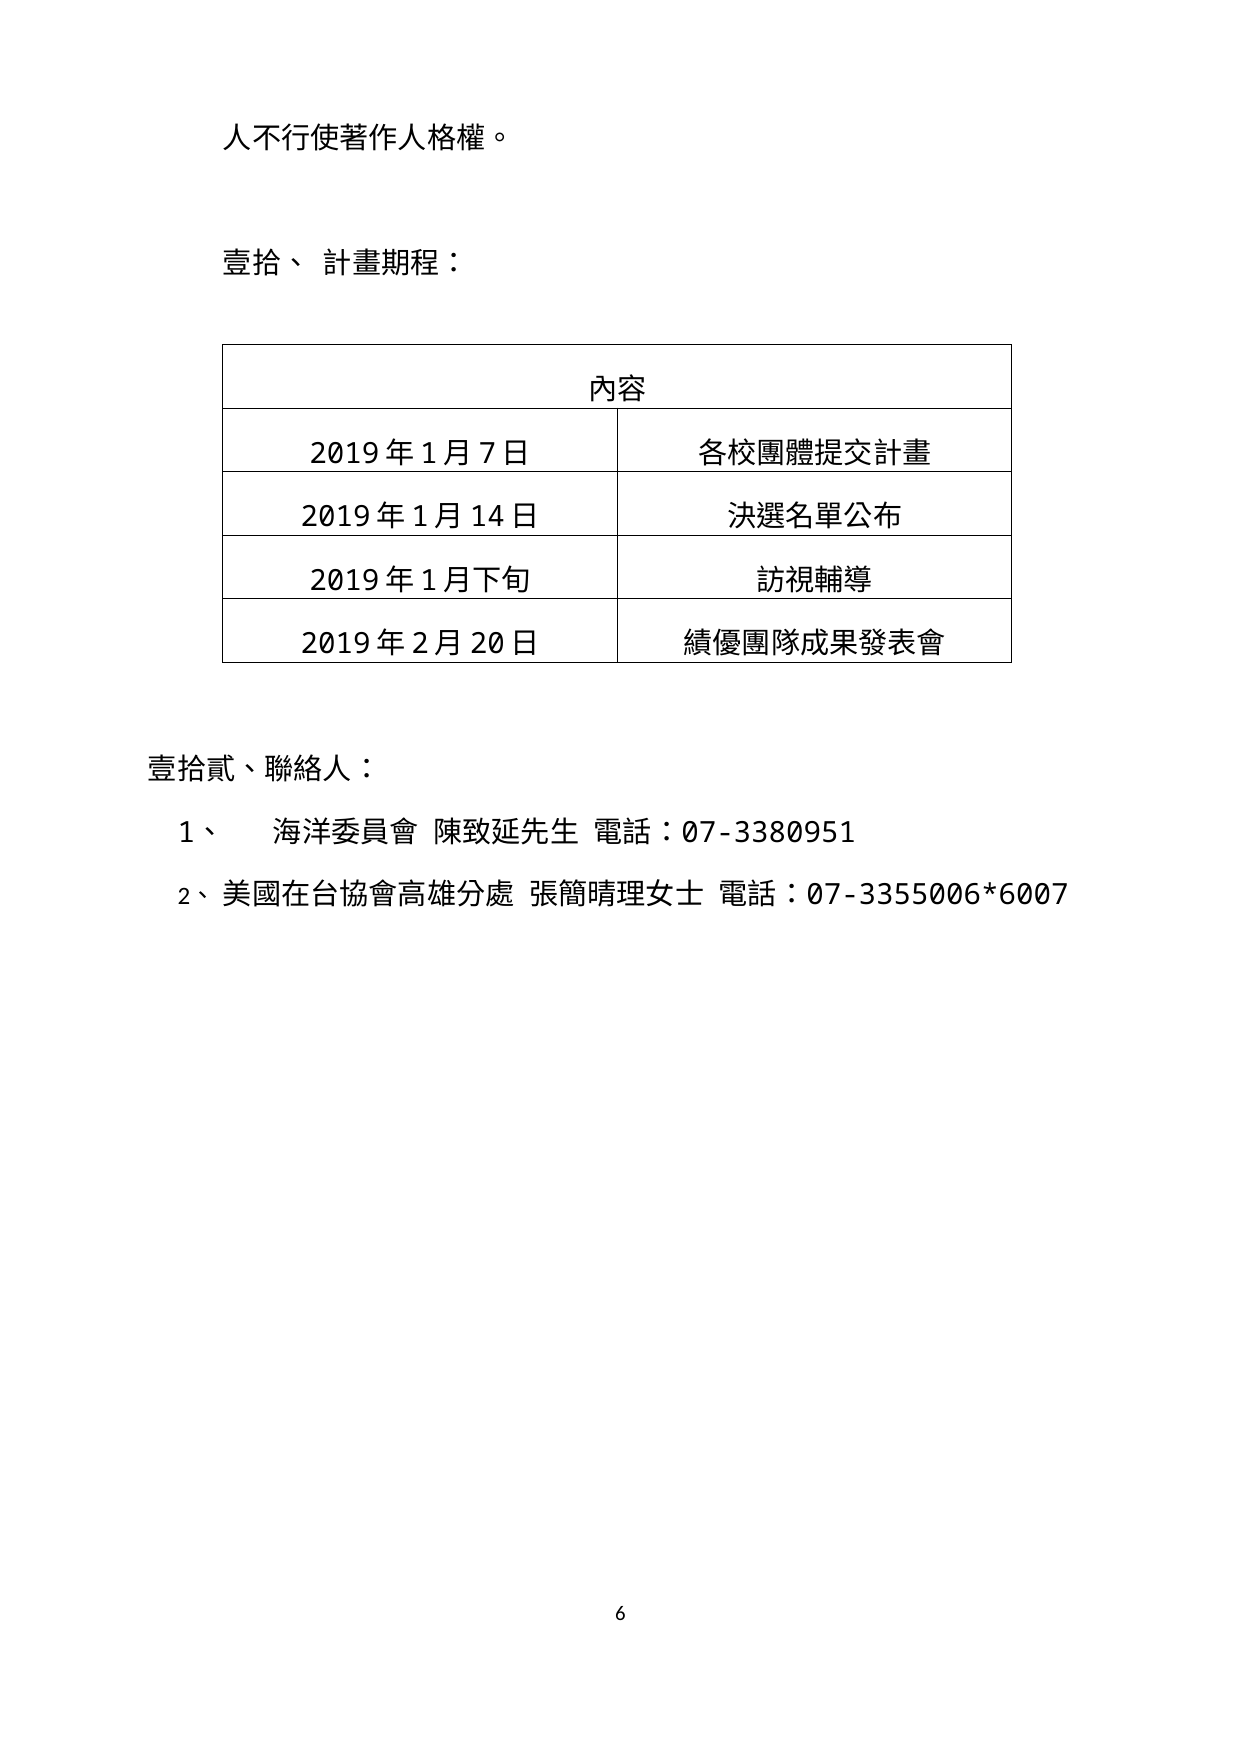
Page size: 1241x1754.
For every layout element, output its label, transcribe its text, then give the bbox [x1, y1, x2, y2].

list 人不行使著作人格權。 [223, 94, 1092, 157]
table_cell 2019年1月7日 [223, 409, 617, 471]
table_cell 績優團隊成果發表會 [618, 599, 1011, 662]
list 美國在台協會高雄分處 張簡晴理女士 電話：07-3355006*6007 [177, 850, 1092, 913]
table_cell 決選名單公布 [618, 472, 1011, 535]
table_cell 2019年1月下旬 [223, 536, 617, 598]
table_cell 訪視輔導 [618, 536, 1011, 598]
table_header 內容 [223, 345, 1011, 408]
list 計畫期程： [223, 219, 1092, 282]
table_cell 2019年2月20日 [223, 599, 617, 662]
list 海洋委員會 陳致延先生 電話：07-3380951 [177, 788, 1092, 850]
table_cell 各校團體提交計畫 [618, 409, 1011, 471]
text 壹拾貳、聯絡人： [148, 725, 1092, 788]
table_cell 2019年1月14日 [223, 472, 617, 535]
